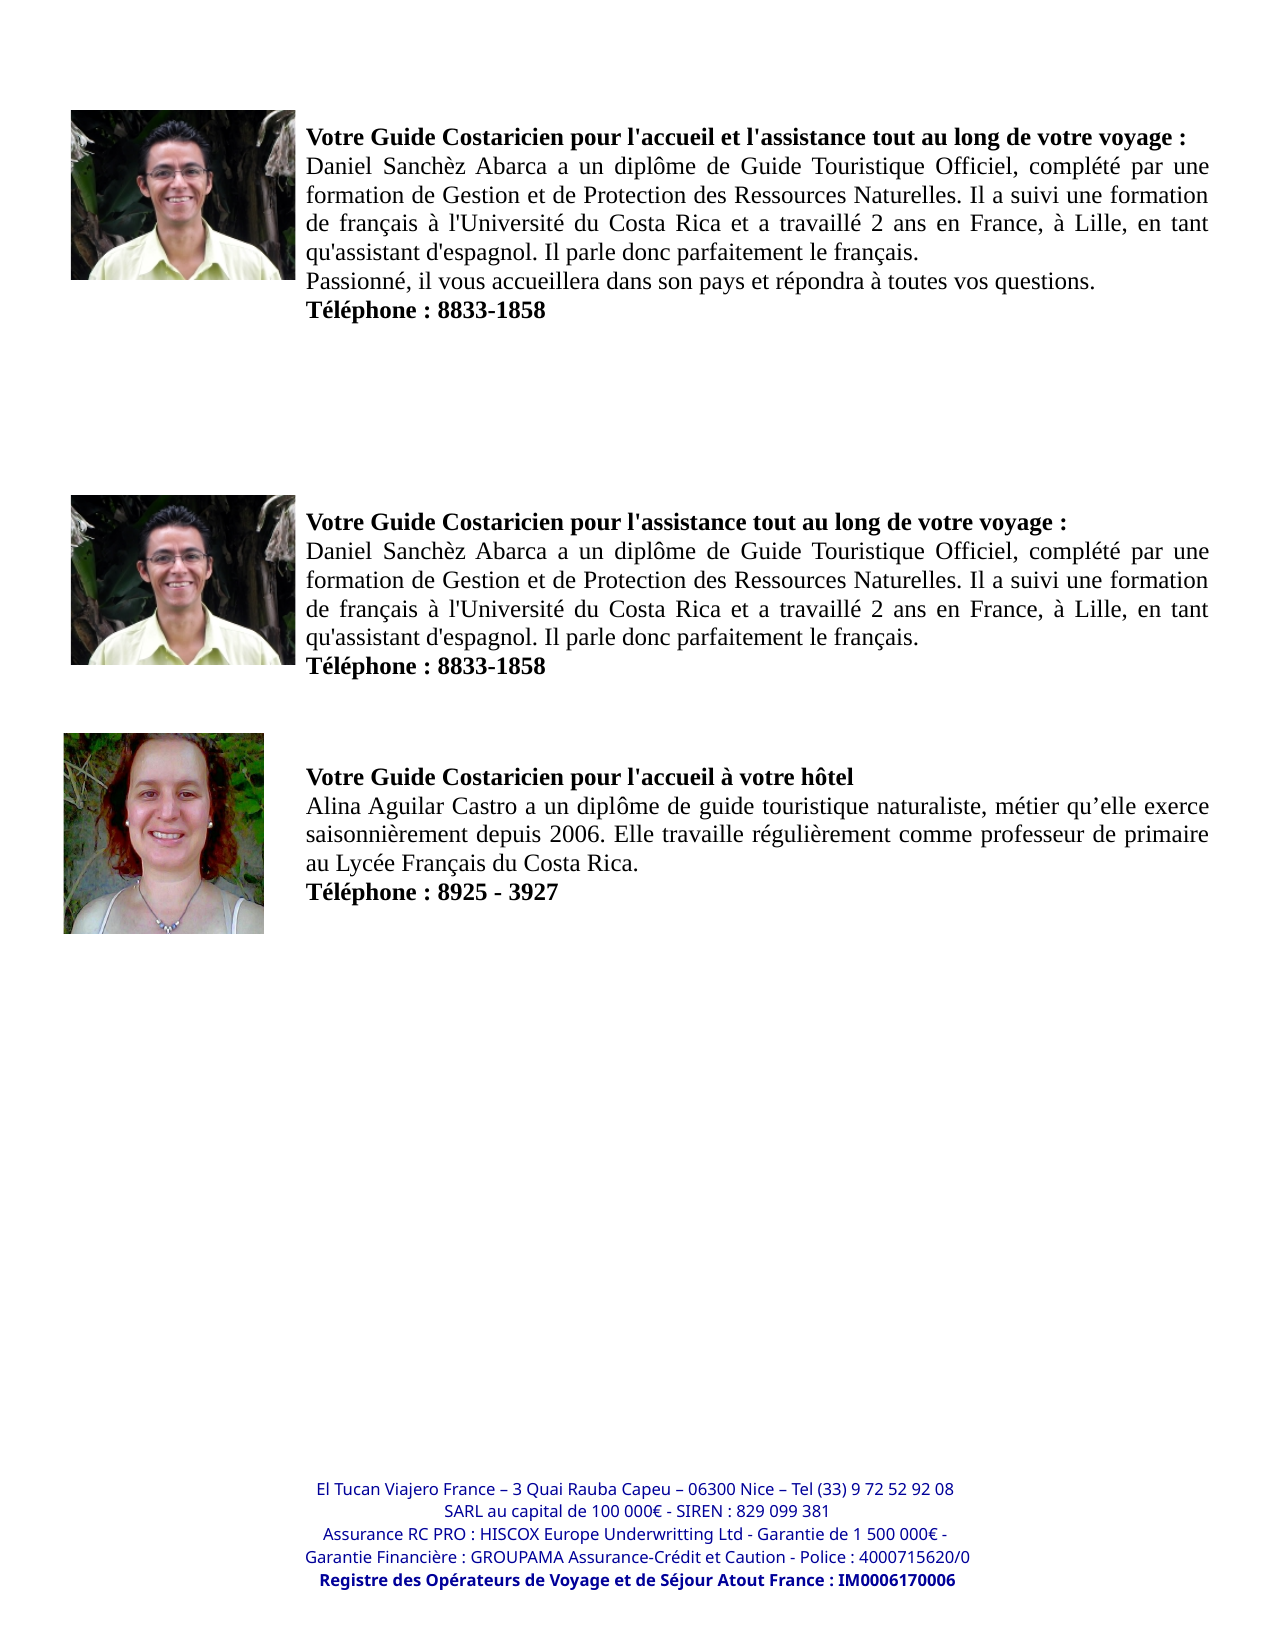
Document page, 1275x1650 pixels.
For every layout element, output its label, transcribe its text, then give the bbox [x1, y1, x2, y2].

picture [70, 495, 296, 665]
picture [63, 733, 264, 934]
table_header Votre Guide Costaricien pour l'assistance tout au long de votre voyage : Daniel Sanchèz Abarca a un diplôme de Guide Touristique Officiel, complété par une formation de Gestion et de Protection des Ressources Naturelles. Il a suivi une formation de français à l'Université du Costa Rica et a travaillé 2 ans en France, à Lille, en tant qu'assistant d'espagnol. Il parle donc parfaitement le français. Téléphone : 8833-1858 [300, 473, 1216, 699]
table_header [58, 88, 300, 416]
table_header [58, 728, 300, 945]
picture [70, 110, 296, 280]
table_header Votre Guide Costaricien pour l'accueil à votre hôtel Alina Aguilar Castro a un diplôme de guide touristique naturaliste, métier qu’elle exerce saisonnièrement depuis 2006. Elle travaille régulièrement comme professeur de primaire au Lycée Français du Costa Rica. Téléphone : 8925 - 3927 [300, 728, 1216, 945]
table_header Votre Guide Costaricien pour l'accueil et l'assistance tout au long de votre voyage : Daniel Sanchèz Abarca a un diplôme de Guide Touristique Officiel, complété par une formation de Gestion et de Protection des Ressources Naturelles. Il a suivi une formation de français à l'Université du Costa Rica et a travaillé 2 ans en France, à Lille, en tant qu'assistant d'espagnol. Il parle donc parfaitement le français. Passionné, il vous accueillera dans son pays et répondra à toutes vos questions. Téléphone : 8833-1858 [300, 88, 1216, 416]
table_header [58, 473, 300, 699]
